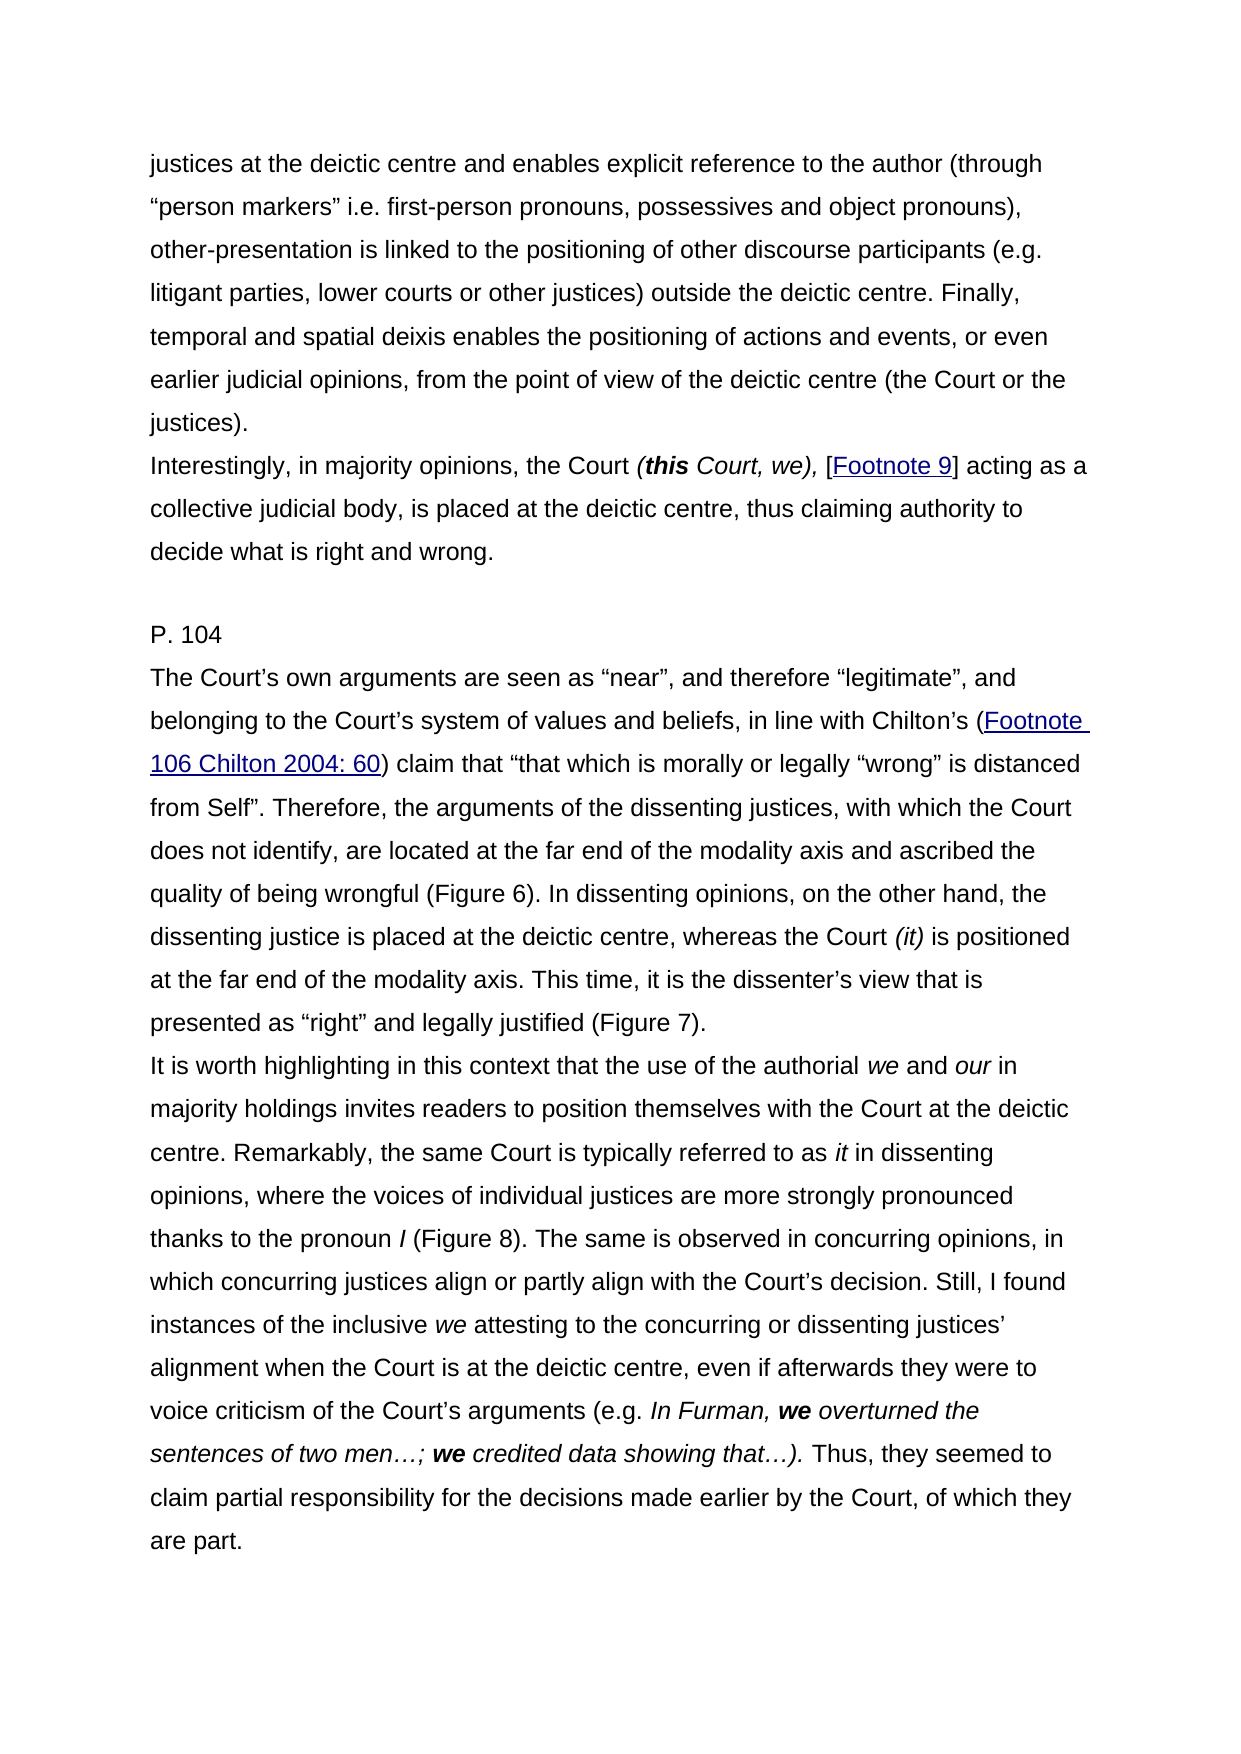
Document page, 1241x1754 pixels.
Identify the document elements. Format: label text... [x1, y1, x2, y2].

text justices at the deictic centre and enables explicit reference to the author (through “person markers” i.e. first-person pronouns, possessives and object pronouns), other-presentation is linked to the positioning of other discourse participants (e.g. litigant parties, lower courts or other justices) outside the deictic centre. Finally, temporal and spatial deixis enables the positioning of actions and events, or even earlier judicial opinions, from the point of view of the deictic centre (the Court or the justices). [150, 149, 1091, 436]
text Interestingly, in majority opinions, the Court (this Court, we), [Footnote 9] acting as a collective judicial body, is placed at the deictic centre, thus claiming authority to decide what is right and wrong. [150, 451, 1091, 566]
text P. 104 [150, 620, 1091, 649]
text It is worth highlighting in this context that the use of the authorial we and our in majority holdings invites readers to position themselves with the Court at the deictic centre. Remarkably, the same Court is typically referred to as it in dissenting opinions, where the voices of individual justices are more strongly pronounced thanks to the pronoun I (Figure 8). The same is observed in concurring opinions, in which concurring justices align or partly align with the Court’s decision. Still, I found instances of the inclusive we attesting to the concurring or dissenting justices’ alignment when the Court is at the deictic centre, even if afterwards they were to voice criticism of the Court’s arguments (e.g. In Furman, we overturned the sentences of two men…; we credited data showing that…). Thus, they seemed to claim partial responsibility for the decisions made earlier by the Court, of which they are part. [150, 1051, 1091, 1554]
text The Court’s own arguments are seen as “near”, and therefore “legitimate”, and belonging to the Court’s system of values and beliefs, in line with Chilton’s (Footnote 106 Chilton 2004: 60) claim that “that which is morally or legally “wrong” is distanced from Self”. Therefore, the arguments of the dissenting justices, with which the Court does not identify, are located at the far end of the modality axis and ascribed the quality of being wrongful (Figure 6). In dissenting opinions, on the other hand, the dissenting justice is placed at the deictic centre, whereas the Court (it) is positioned at the far end of the modality axis. This time, it is the dissenter’s view that is presented as “right” and legally justified (Figure 7). [150, 663, 1091, 1037]
